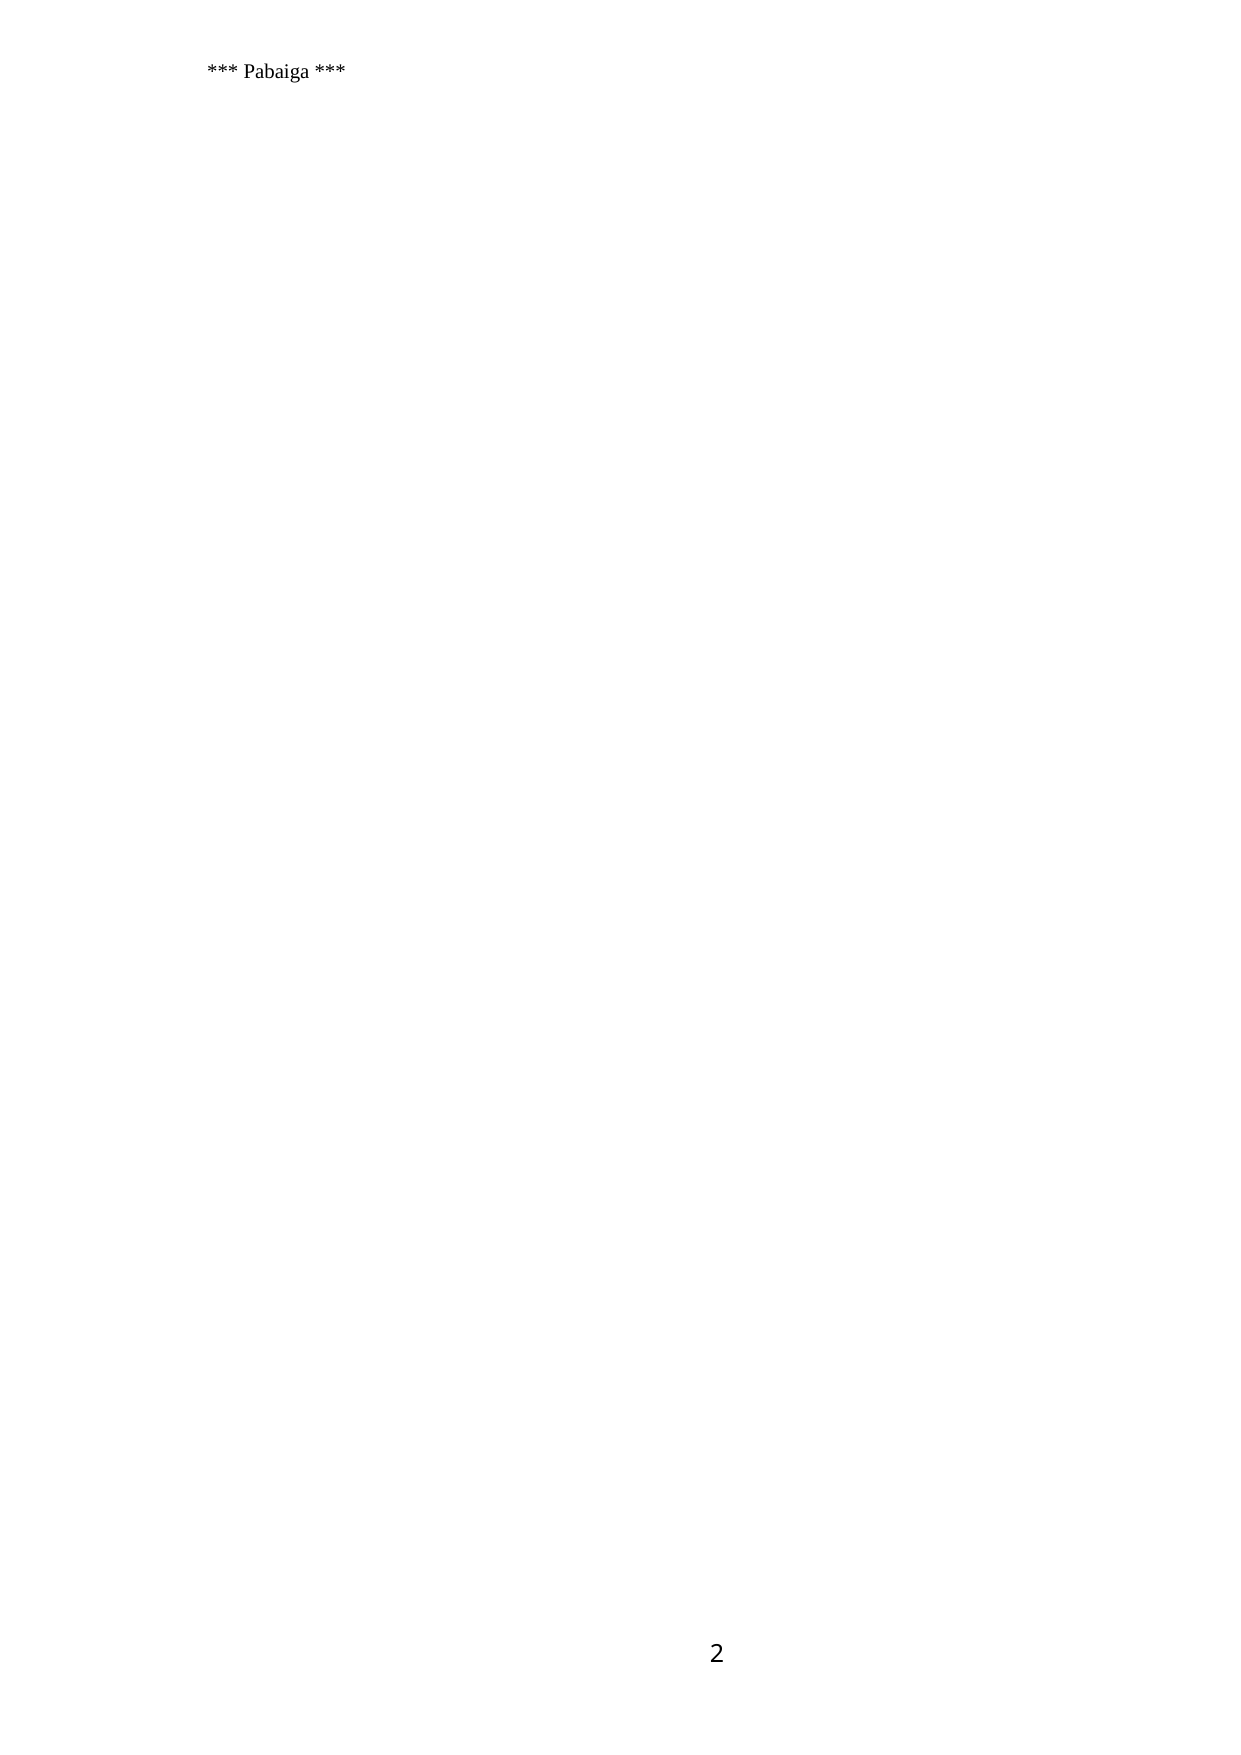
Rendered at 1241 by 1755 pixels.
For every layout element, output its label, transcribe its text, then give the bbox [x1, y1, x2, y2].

text *** Pabaiga *** [207, 59, 1152, 83]
